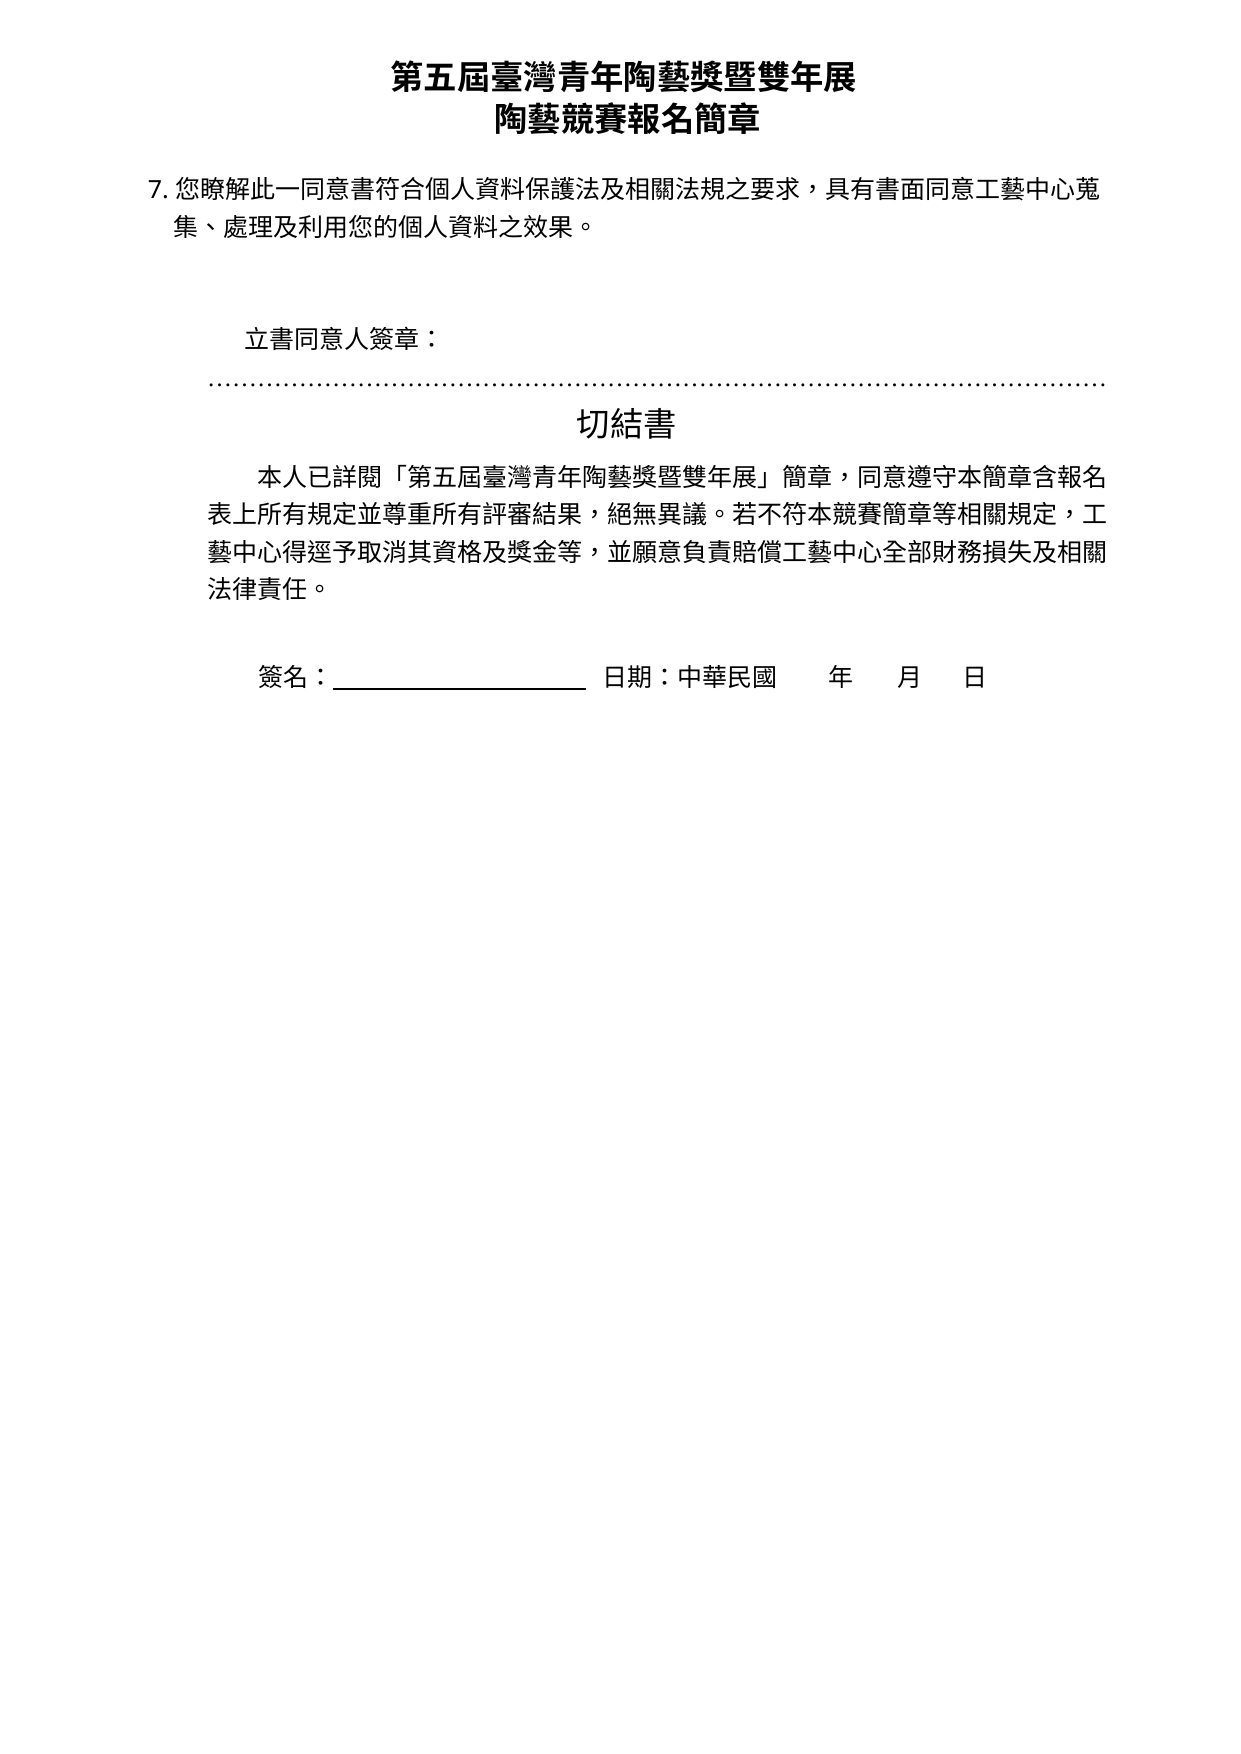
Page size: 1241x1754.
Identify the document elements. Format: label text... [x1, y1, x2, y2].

text 立書同意人簽章： [207, 319, 1107, 356]
text 簽名： 日期：中華民國 年 月 日 [148, 656, 1107, 694]
text 集、處理及利用您的個人資料之效果。 [148, 206, 1107, 244]
text 7. 您瞭解此一同意書符合個人資料保護法及相關法規之要求，具有書面同意工藝中心蒐 [148, 169, 1107, 206]
text 本人已詳閱「第五屆臺灣青年陶藝獎暨雙年展」簡章，同意遵守本簡章含報名表上所有規定並尊重所有評審結果，絕無異議。若不符本競賽簡章等相關規定，工藝中心得逕予取消其資格及獎金等，並願意負責賠償工藝中心全部財務損失及相關法律責任。 [207, 456, 1107, 606]
text 切結書 [148, 406, 1107, 444]
text ……………………………………………………………………………………………… [207, 356, 1107, 394]
